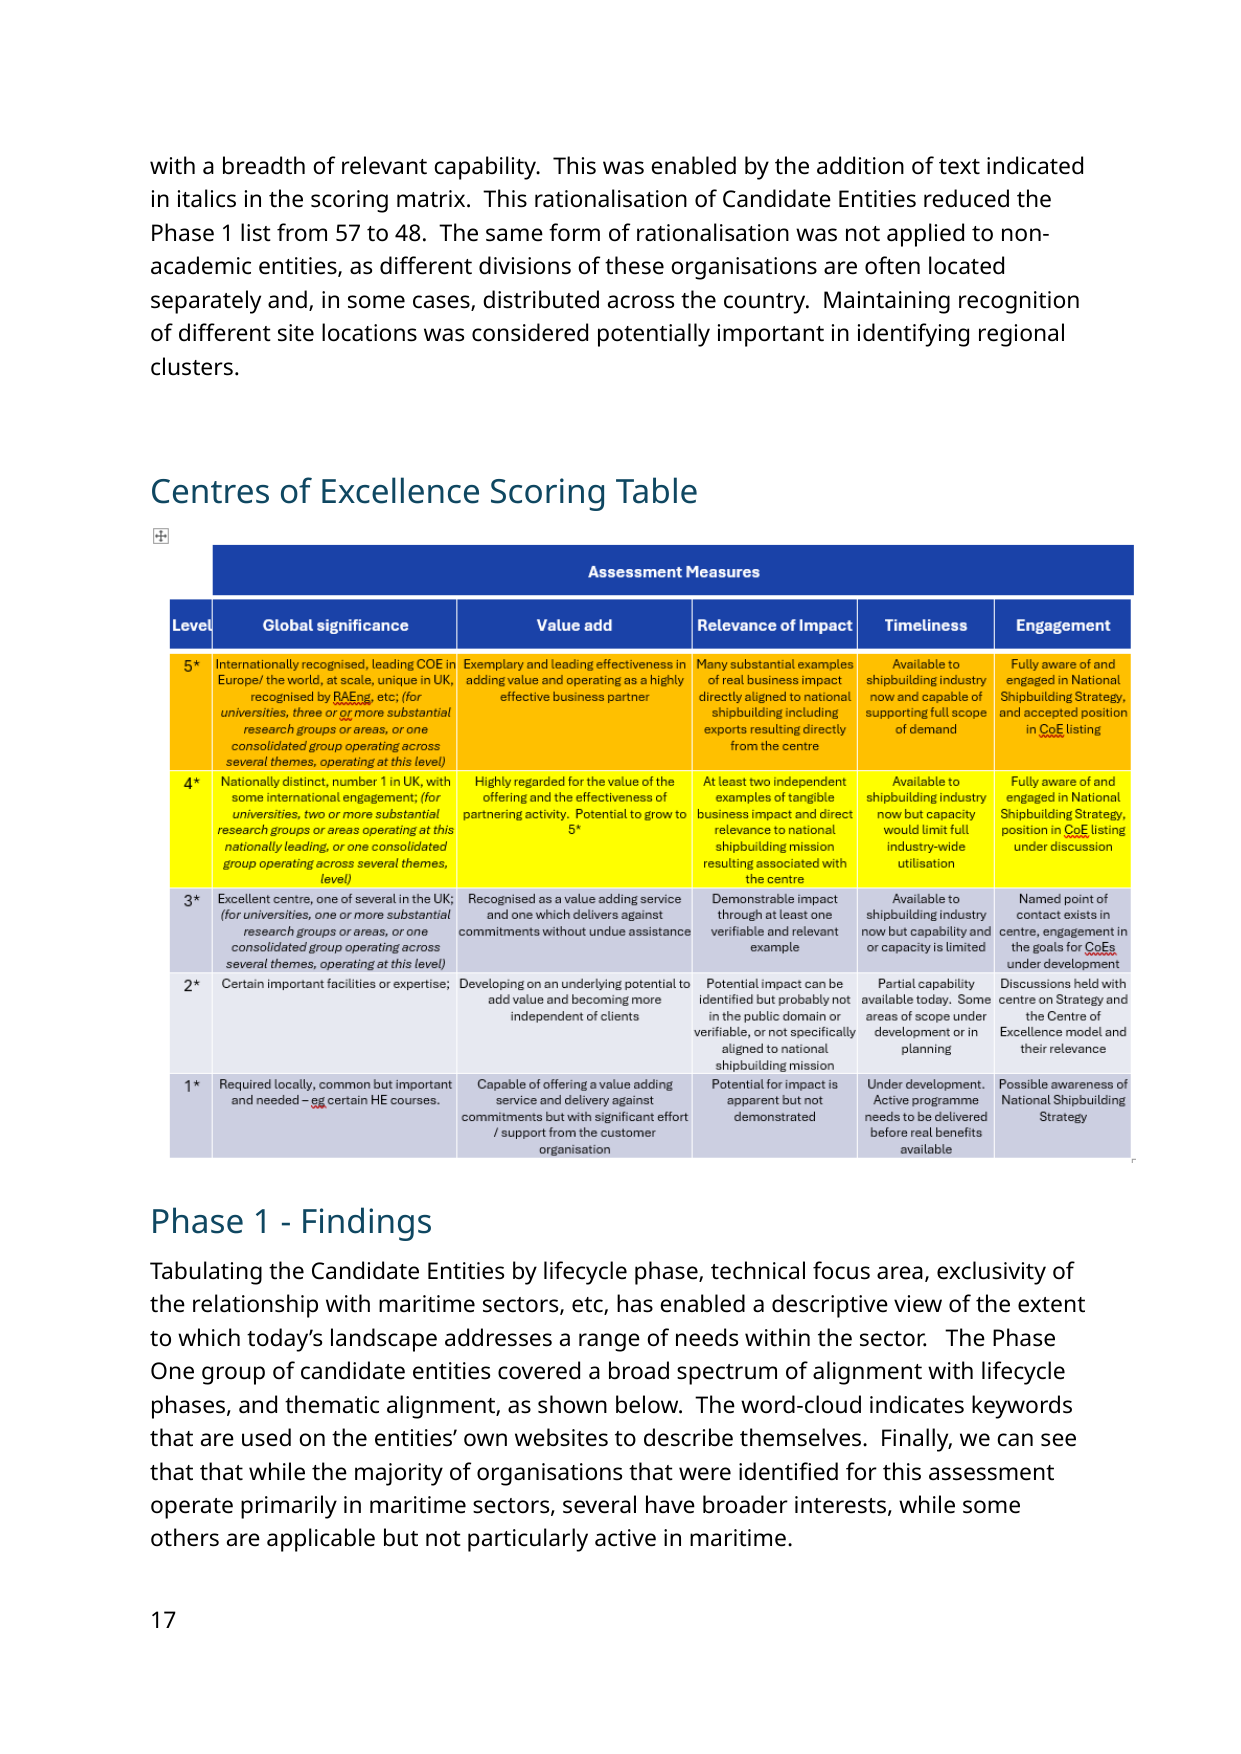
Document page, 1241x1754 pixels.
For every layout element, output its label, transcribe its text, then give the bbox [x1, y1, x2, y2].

subtitle Centres of Excellence Scoring Table [150, 467, 1090, 513]
subtitle Phase 1 - Findings [150, 1198, 1090, 1243]
text with a breadth of relevant capability. This was enabled by the addition of text indicated in italics in the scoring matrix. This rationalisation of Candidate Entities reduced the Phase 1 list from 57 to 48. The same form of rationalisation was not applied to non-academic entities, as different divisions of these organisations are often located separately and, in some cases, distributed across the country. Maintaining recognition of different site locations was considered potentially important in identifying regional clusters. [150, 150, 1090, 382]
text Tabulating the Candidate Entities by lifecycle phase, technical focus area, exclusivity of the relationship with maritime sectors, etc, has enabled a descriptive view of the extent to which today’s landscape addresses a range of needs within the sector. The Phase One group of candidate entities covered a broad spectrum of alignment with lifecycle phases, and thematic alignment, as shown below. The word-cloud indicates keywords that are used on the entities’ own websites to describe themselves. Finally, we can see that that while the majority of organisations that were identified for this assessment operate primarily in maritime sectors, several have broader interests, while some others are applicable but not particularly active in maritime. [150, 1255, 1090, 1554]
